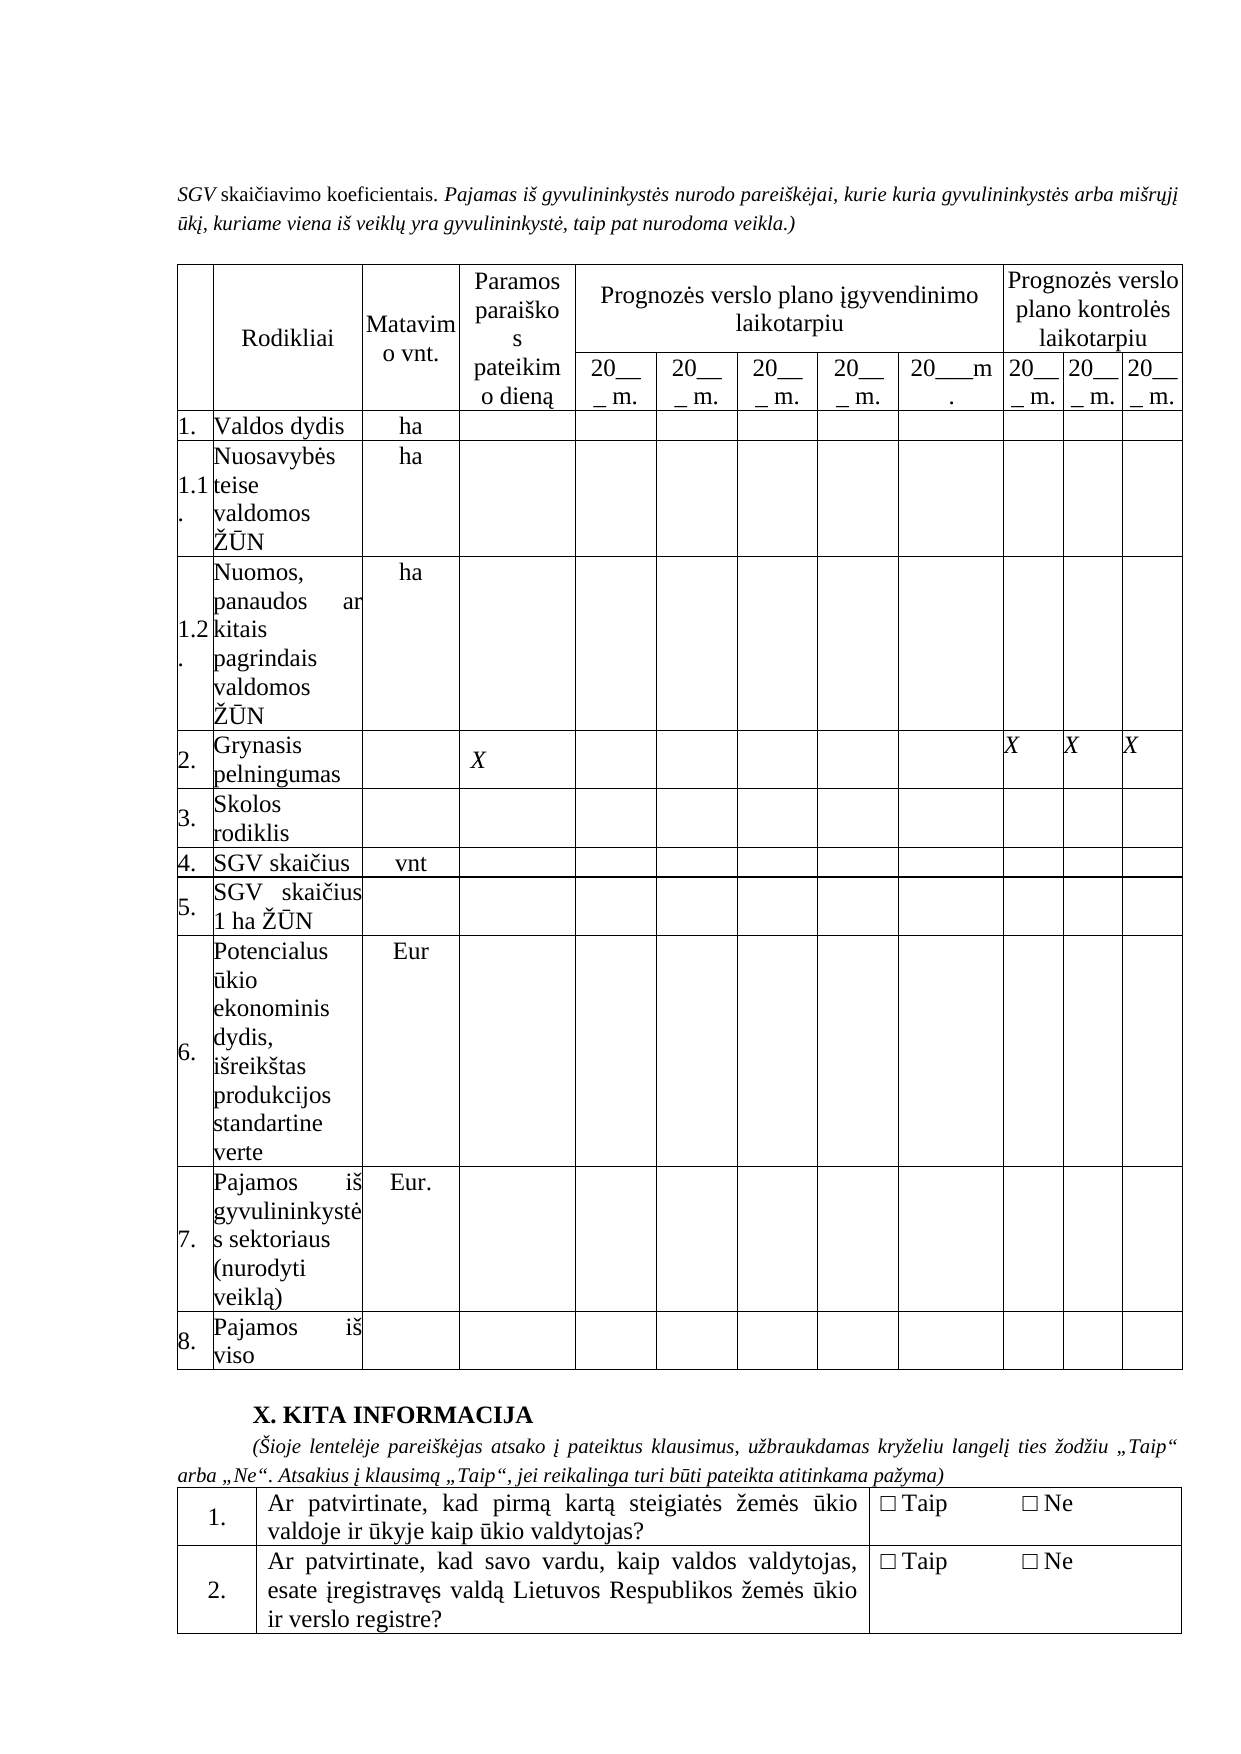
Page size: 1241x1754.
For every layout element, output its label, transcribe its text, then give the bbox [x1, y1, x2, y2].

table_cell Nuomos, panaudos ar kitais pagrindais valdomos ŽŪN [214, 557, 362, 729]
table_cell [1004, 936, 1063, 1166]
table_cell 7. [178, 1167, 213, 1311]
table_cell [363, 731, 459, 788]
table_cell [899, 848, 1003, 876]
table_cell X [1004, 731, 1063, 788]
table_cell [738, 789, 817, 847]
table_cell 20___ m. [657, 353, 737, 410]
table_cell [899, 789, 1003, 847]
table_header 1. [178, 1488, 256, 1545]
table_cell X [1123, 731, 1182, 788]
table_cell [1004, 789, 1063, 847]
table_cell [1064, 936, 1122, 1166]
table_cell [363, 878, 459, 935]
table_cell [1123, 1167, 1182, 1311]
table_cell [657, 878, 737, 935]
table_cell [818, 441, 898, 556]
table_cell [818, 411, 898, 440]
table_cell [1123, 848, 1182, 876]
table_cell [738, 878, 817, 935]
table_header Matavimo vnt. [363, 265, 459, 410]
table_cell [738, 848, 817, 876]
table_cell [576, 557, 656, 729]
table_cell [899, 1167, 1003, 1311]
table_cell [1004, 1167, 1063, 1311]
table_cell [818, 878, 898, 935]
table_cell [1004, 411, 1063, 440]
table_cell ha [363, 441, 459, 556]
table_cell [738, 936, 817, 1166]
table_cell [1123, 411, 1182, 440]
table_cell [657, 1167, 737, 1311]
table_cell [460, 848, 575, 876]
table_cell [1064, 411, 1122, 440]
table_cell [899, 878, 1003, 935]
table_cell 20___ m. [1064, 353, 1122, 410]
table_cell 2. [178, 1546, 256, 1632]
table_cell Nuosavybės teise valdomos ŽŪN [214, 441, 362, 556]
table_cell vnt [363, 848, 459, 876]
table_cell [460, 441, 575, 556]
table_cell [899, 936, 1003, 1166]
table_cell [363, 789, 459, 847]
table_cell [818, 789, 898, 847]
table_cell 4. [178, 848, 213, 876]
table_cell [818, 731, 898, 788]
table_header Prognozės verslo plano įgyvendinimo laikotarpiu [576, 265, 1003, 352]
table_cell 20___ m. [1004, 353, 1063, 410]
table_cell SGV skaičius [214, 848, 362, 876]
table_cell [1064, 557, 1122, 729]
table_cell [1064, 848, 1122, 876]
table_cell [738, 557, 817, 729]
text X. KITA INFORMACIJA [177, 1399, 1181, 1428]
table_cell 20___ m. [576, 353, 656, 410]
table_cell 20___ m. [738, 353, 817, 410]
table_cell 20___m. [899, 353, 1003, 410]
table_cell [818, 1312, 898, 1369]
table_header Prognozės verslo plano kontrolės laikotarpiu [1004, 265, 1182, 352]
table_cell [460, 878, 575, 935]
table_cell [576, 789, 656, 847]
table_cell [1064, 1167, 1122, 1311]
table_cell [818, 936, 898, 1166]
table_cell [899, 557, 1003, 729]
table_cell Pajamos iš gyvulininkystės sektoriaus (nurodyti veiklą) [214, 1167, 362, 1311]
table_cell [460, 411, 575, 440]
table_cell [818, 1167, 898, 1311]
table_header Rodikliai [214, 265, 362, 410]
table_cell [576, 936, 656, 1166]
table_cell [1004, 1312, 1063, 1369]
table_cell [657, 557, 737, 729]
table_header Ar patvirtinate, kad pirmą kartą steigiatės žemės ūkio valdoje ir ūkyje kaip ūkio valdytojas? [257, 1488, 869, 1545]
table_cell [657, 936, 737, 1166]
table_cell 1. [178, 411, 213, 440]
table_cell Valdos dydis [214, 411, 362, 440]
text SGV skaičiavimo koeficientais. Pajamas iš gyvulininkystės nurodo pareiškėjai, kurie kuria gyvulininkystės arba mišrųjį ūkį, kuriame viena iš veiklų yra gyvulininkystė, taip pat nurodoma veikla.) [177, 177, 1181, 235]
table_cell 20___ m. [1123, 353, 1182, 410]
table_cell [460, 557, 575, 729]
table_cell X [460, 731, 575, 788]
table_cell [1123, 936, 1182, 1166]
table_cell [576, 1167, 656, 1311]
table_cell Eur. [363, 1167, 459, 1311]
table_cell 1.2. [178, 557, 213, 729]
table_cell [1123, 441, 1182, 556]
table_cell [738, 1167, 817, 1311]
table_cell [576, 411, 656, 440]
table_cell [738, 411, 817, 440]
table_cell [576, 731, 656, 788]
table_cell [460, 1167, 575, 1311]
table_cell 6. [178, 936, 213, 1166]
table_cell Eur [363, 936, 459, 1166]
table_cell [1004, 441, 1063, 556]
table_cell [1123, 1312, 1182, 1369]
table_cell [460, 936, 575, 1166]
table_cell [657, 1312, 737, 1369]
table_cell [657, 731, 737, 788]
table_cell [738, 441, 817, 556]
table_cell [1123, 878, 1182, 935]
table_cell □ Taip □ Ne [870, 1546, 1181, 1632]
table_cell 2. [178, 731, 213, 788]
table_cell [1123, 789, 1182, 847]
table_cell Skolos rodiklis [214, 789, 362, 847]
table_cell 3. [178, 789, 213, 847]
table_cell [1064, 878, 1122, 935]
table_cell [576, 848, 656, 876]
table_cell [899, 411, 1003, 440]
table_cell [1004, 557, 1063, 729]
table_cell [657, 441, 737, 556]
table_cell [363, 1312, 459, 1369]
table_cell [818, 557, 898, 729]
table_header [178, 265, 213, 410]
table_cell [576, 878, 656, 935]
table_cell SGV skaičius 1 ha ŽŪN [214, 878, 362, 935]
table_cell 5. [178, 878, 213, 935]
table_cell [1064, 441, 1122, 556]
table_cell [1064, 789, 1122, 847]
table_cell [1064, 1312, 1122, 1369]
table_cell [576, 441, 656, 556]
table_header □ Taip □ Ne [870, 1488, 1181, 1545]
table_cell [899, 441, 1003, 556]
table_cell [460, 789, 575, 847]
table_cell [1004, 848, 1063, 876]
table_cell X [1064, 731, 1122, 788]
table_cell [738, 1312, 817, 1369]
table_cell 20___ m. [818, 353, 898, 410]
table_cell [657, 789, 737, 847]
table_cell [657, 411, 737, 440]
table_cell Grynasis pelningumas [214, 731, 362, 788]
table_cell [576, 1312, 656, 1369]
table_cell [738, 731, 817, 788]
table_cell [657, 848, 737, 876]
table_cell [899, 1312, 1003, 1369]
table_cell [818, 848, 898, 876]
table_cell Ar patvirtinate, kad savo vardu, kaip valdos valdytojas, esate įregistravęs valdą Lietuvos Respublikos žemės ūkio ir verslo registre? [257, 1546, 869, 1632]
table_cell 8. [178, 1312, 213, 1369]
table_cell [899, 731, 1003, 788]
table_cell Potencialus ūkio ekonominis dydis, išreikštas produkcijos standartine verte [214, 936, 362, 1166]
table_header Paramos paraiškos pateikimo dieną [460, 265, 575, 410]
table_cell [1004, 878, 1063, 935]
table_cell 1.1. [178, 441, 213, 556]
text (Šioje lentelėje pareiškėjas atsako į pateiktus klausimus, užbraukdamas kryželiu langelį ties žodžiu „Taip“ arba „Ne“. Atsakius į klausimą „Taip“, jei reikalinga turi būti pateikta atitinkama pažyma) [177, 1428, 1181, 1487]
table_cell [460, 1312, 575, 1369]
table_cell Pajamos iš viso [214, 1312, 362, 1369]
table_cell ha [363, 557, 459, 729]
table_cell ha [363, 411, 459, 440]
table_cell [1123, 557, 1182, 729]
